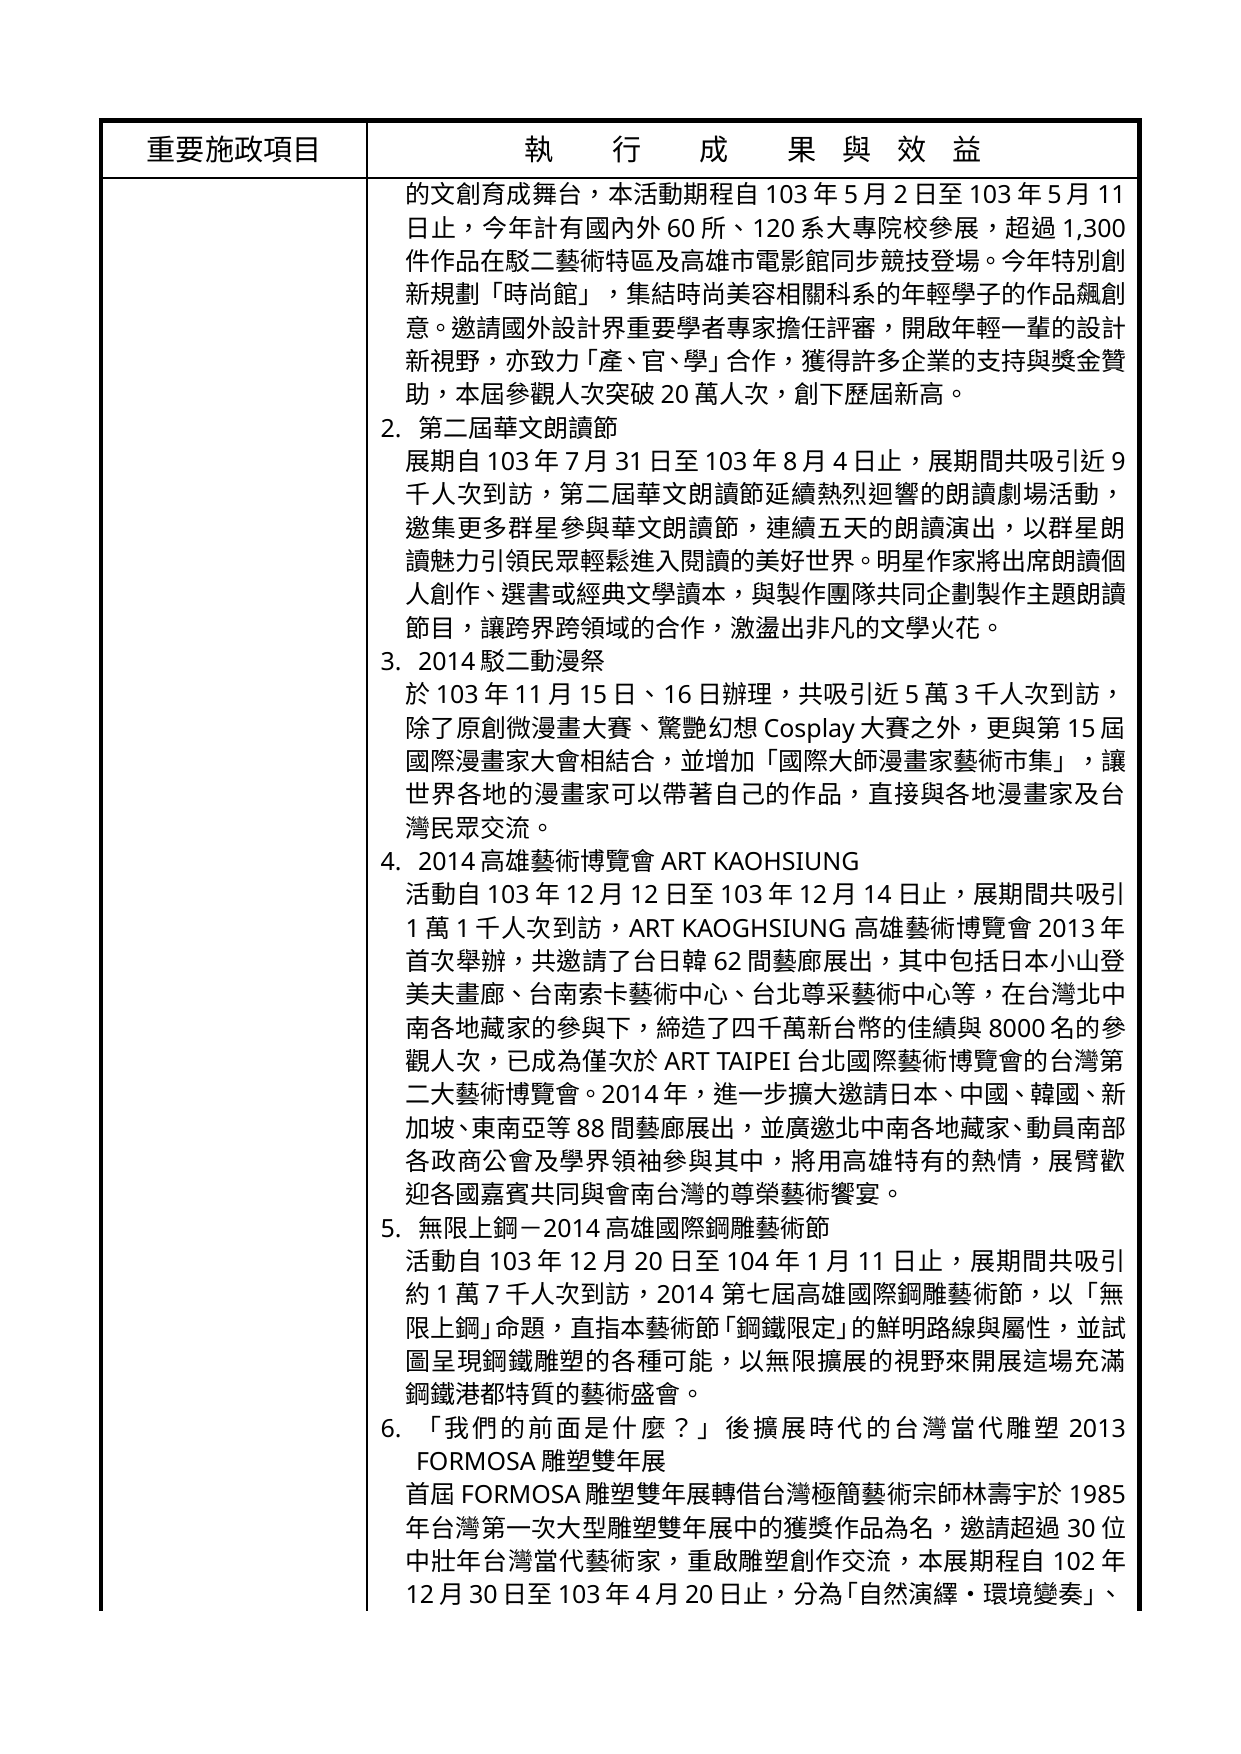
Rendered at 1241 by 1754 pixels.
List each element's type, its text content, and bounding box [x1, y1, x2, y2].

table_cell [103, 179, 366, 1611]
table_header 重要施政項目 [103, 123, 366, 177]
table_header 執 行 成 果 與 效 益 [368, 123, 1137, 177]
table_cell 2014青春設計節 開辦至今已邁入第五屆的青春設計節是南部設計科系學生最重要的文創育成舞台，本活動期程自103年5月2日至103年5月11日止，今年計有國內外60所、120系大專院校參展，超過1,300件作品在駁二藝術特區及高雄市電影館同步競技登場。今年特別創新規劃「時尚館」，集結時尚美容相關科系的年輕學子的作品飆創意。邀請國外設計界重要學者專家擔任評審，開啟年輕一輩的設計新視野，亦致力「產、官、學」合作，獲得許多企業的支持與獎金贊助，本屆參觀人次突破20萬人次，創下歷屆新高。 第二屆華文朗讀節 展期自103年7月31日至103年8月4日止，展期間共吸引近9千人次到訪，第二屆華文朗讀節延續熱烈迴響的朗讀劇場活動，邀集更多群星參與華文朗讀節，連續五天的朗讀演出，以群星朗讀魅力引領民眾輕鬆進入閱讀的美好世界。明星作家將出席朗讀個人創作、選書或經典文學讀本，與製作團隊共同企劃製作主題朗讀節目，讓跨界跨領域的合作，激盪出非凡的文學火花。 2014駁二動漫祭 於103年11月15日、16日辦理，共吸引近5萬3千人次到訪，除了原創微漫畫大賽、驚艷幻想Cosplay大賽之外，更與第15屆國際漫畫家大會相結合，並增加「國際大師漫畫家藝術市集」，讓世界各地的漫畫家可以帶著自己的作品，直接與各地漫畫家及台灣民眾交流。 2014高雄藝術博覽會 ART KAOHSIUNG 活動自103年12月12日至103年12月14日止，展期間共吸引1萬1千人次到訪，ART KAOGHSIUNG 高雄藝術博覽會2013年首次舉辦，共邀請了台日韓62間藝廊展出，其中包括日本小山登美夫畫廊、台南索卡藝術中心、台北尊采藝術中心等，在台灣北中南各地藏家的參與下，締造了四千萬新台幣的佳績與8000名的參觀人次，已成為僅次於ART TAIPEI台北國際藝術博覽會的台灣第二大藝術博覽會。2014年，進一步擴大邀請日本、中國、韓國、新加坡、東南亞等88間藝廊展出，並廣邀北中南各地藏家、動員南部各政商公會及學界領袖參與其中，將用高雄特有的熱情，展臂歡迎各國嘉賓共同與會南台灣的尊榮藝術饗宴。 無限上鋼－2014高雄國際鋼雕藝術節 活動自103年12月20日至104年1月11日止，展期間共吸引約1萬7千人次到訪，2014 第七屆高雄國際鋼雕藝術節，以「無限上鋼」命題，直指本藝術節「鋼鐵限定」的鮮明路線與屬性，並試圖呈現鋼鐵雕塑的各種可能，以無限擴展的視野來開展這場充滿鋼鐵港都特質的藝術盛會。 「我們的前面是什麼？」後擴展時代的台灣當代雕塑2013 FORMOSA雕塑雙年展 首屆FORMOSA雕塑雙年展轉借台灣極簡藝術宗師林壽宇於1985年台灣第一次大型雕塑雙年展中的獲獎作品為名，邀請超過30位中壯年台灣當代藝術家，重啟雕塑創作交流，本展期程自102年12月30日至103年4月20日止，分為「自然演繹‧環境變奏」、「當代造像‧異音複調」及「日常觀想‧生活『物』語」三大主題，凸顯台灣雕塑的當代特質，合計超過42萬人次參觀。 2013高雄國際貨櫃藝術節─可以居 2013高雄國際貨櫃藝術節的舉辦，試著重新審視貨櫃的特性與人類社會未來可能的發展趨勢，提出另一種貨櫃藝術的發展方向—「可以居」的貨櫃空間，展出期間為102年12月21日至103年11月30日，展期間共吸引近50萬人次到訪，邀請多組國內外建築師與空間設計師提案並進行原型實作的可居貨櫃空間，實踐「生活設計‧貨櫃建築」理念。 駁二藝術特區每個周末皆會舉辦戶外藝術創意市集，每月皆有不同主題符合當季題材、氛圍，如12月舉行聖誕市集、11月冬季漫遊、9~10月好秋市集、7~8月初夏祭、5~6月夏季尋寶、3~4月早春市集、1~2月我的新年計畫等，皆以精緻的市集型態呈現，邀請在台灣各個角落的獨立品牌創作人一同參與，讓民眾體驗各式手創，分享個人手作經驗，享受創意夢想帶來的驚喜。 大義倉庫整修工程 大義倉庫群位於臨港重要地理位置，為串連駁二藝術特區與真愛碼頭、海洋及流行音樂中心等高雄觀光景點之樞紐，文化局於101年9月起向台糖代管大義倉庫群6棟倉庫，於102年3月起進行倉庫整修及周邊環境美化工程，並於103年元月持續引進具指標型獨特性及原創性文創品牌進駐駁二，截至103年12月底已有21家品牌進駐。另同步進行開放藝術家駐村創作及人才回流駐市申請等計畫，於103年12月已有3位藝術家駐村，5位文創回流人才進駐，期盼讓更多創意走進大駁二園區，開啟大駁二新文創時代。 [368, 179, 1137, 1611]
